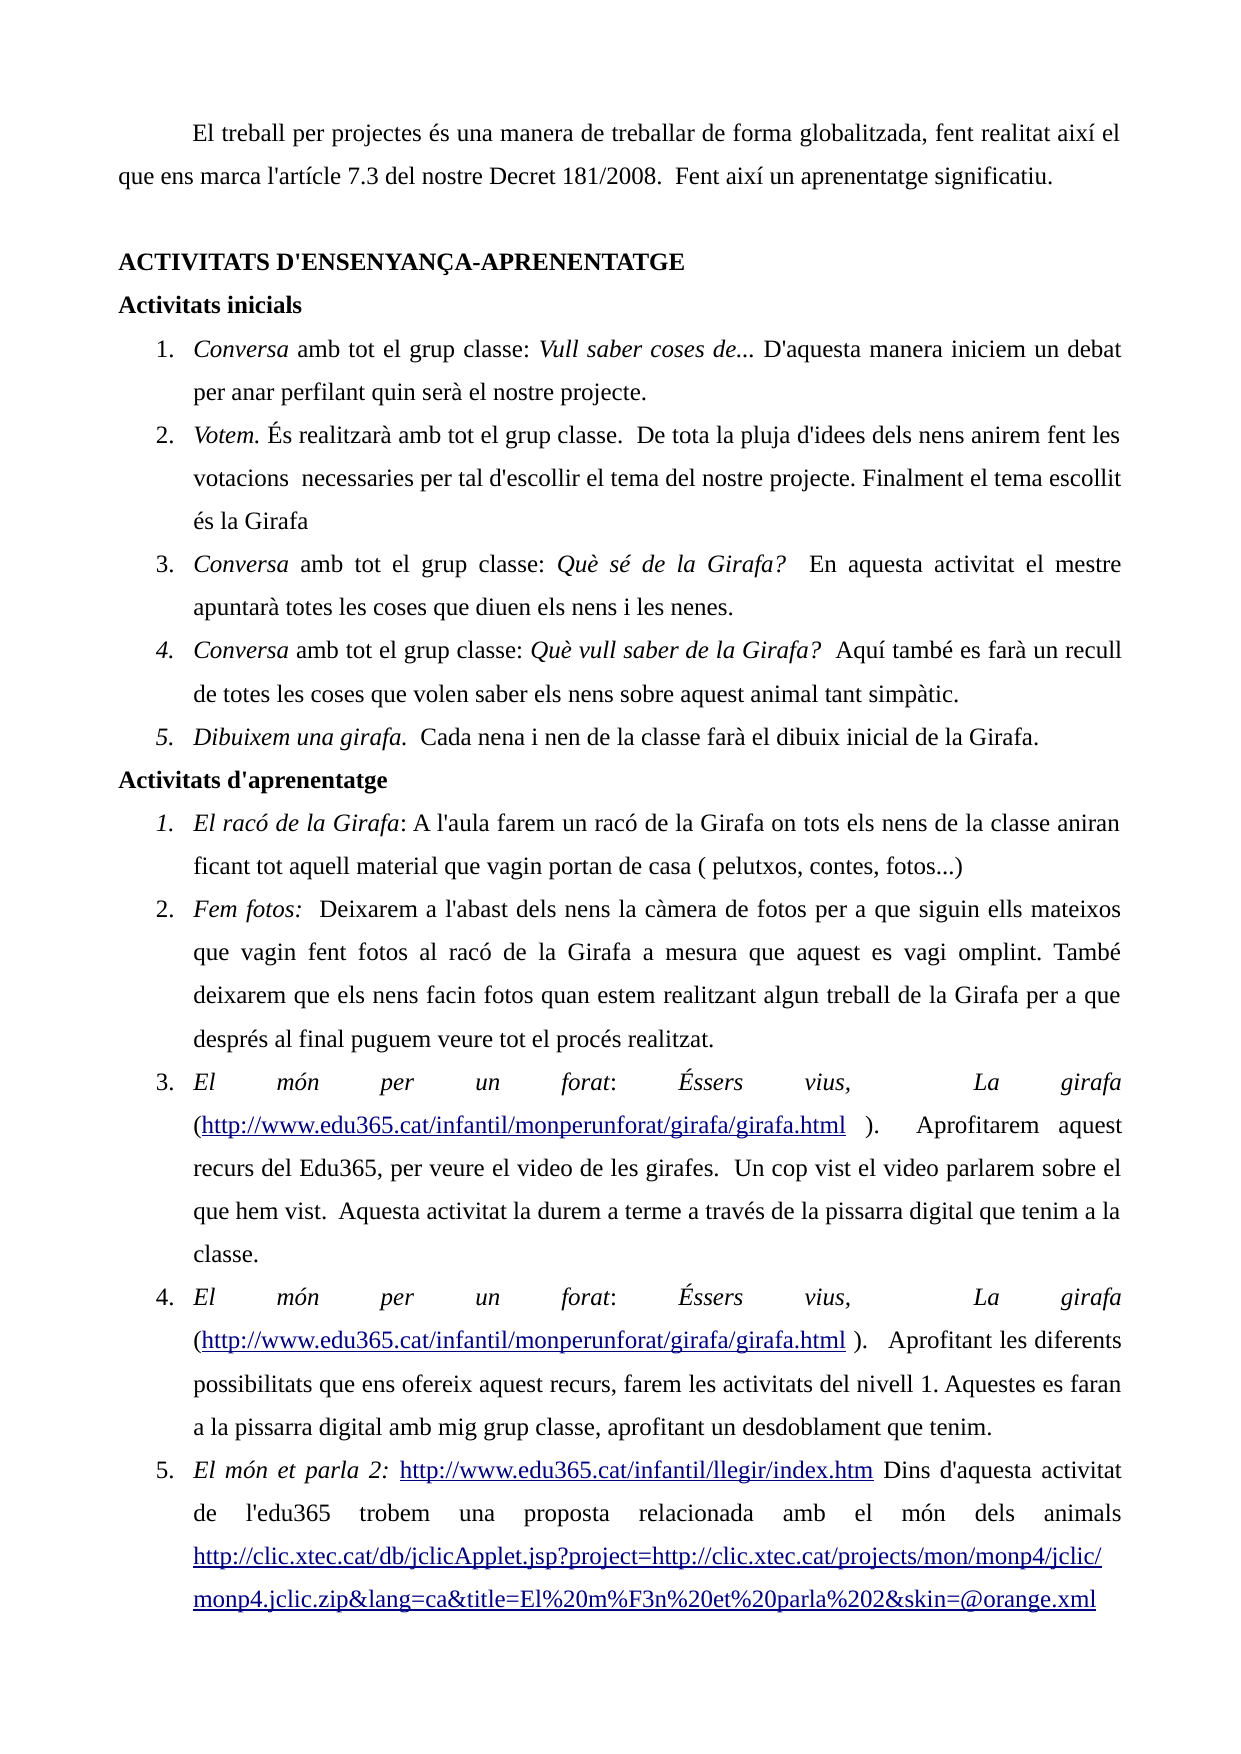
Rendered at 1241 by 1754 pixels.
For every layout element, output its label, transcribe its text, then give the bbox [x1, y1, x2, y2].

list El món per un forat: Éssers vius, La girafa (http://www.edu365.cat/infantil/monperunforat/girafa/girafa.html ). Aprofitarem aquest recurs del Edu365, per veure el video de les girafes. Un cop vist el video parlarem sobre el que hem vist. Aquesta activitat la durem a terme a través de la pissarra digital que tenim a la classe. [156, 1067, 1122, 1268]
list El món per un forat: Éssers vius, La girafa (http://www.edu365.cat/infantil/monperunforat/girafa/girafa.html ). Aprofitant les diferents possibilitats que ens ofereix aquest recurs, farem les activitats del nivell 1. Aquestes es faran a la pissarra digital amb mig grup classe, aprofitant un desdoblament que tenim. [156, 1282, 1122, 1441]
list El racó de la Girafa: A l'aula farem un racó de la Girafa on tots els nens de la classe aniran ficant tot aquell material que vagin portan de casa ( pelutxos, contes, fotos...) [156, 808, 1122, 880]
list Conversa amb tot el grup classe: Vull saber coses de... D'aquesta manera iniciem un debat per anar perfilant quin serà el nostre projecte. [156, 334, 1122, 406]
list El món et parla 2: http://www.edu365.cat/infantil/llegir/index.htm Dins d'aquesta activitat de l'edu365 trobem una proposta relacionada amb el món dels animals http://clic.xtec.cat/db/jclicApplet.jsp?project=http://clic.xtec.cat/projects/mon/monp4/jclic/monp4.jclic.zip&lang=ca&title=El%20m%F3n%20et%20parla%202&skin=@orange.xml [156, 1455, 1122, 1613]
list Conversa amb tot el grup classe: Què vull saber de la Girafa? Aquí també es farà un recull de totes les coses que volen saber els nens sobre aquest animal tant simpàtic. [156, 636, 1122, 707]
text Activitats d'aprenentatge [118, 765, 1122, 794]
text ACTIVITATS D'ENSENYANÇA-APRENENTATGE [118, 247, 1122, 276]
list Votem. És realitzarà amb tot el grup classe. De tota la pluja d'idees dels nens anirem fent les votacions necessaries per tal d'escollir el tema del nostre projecte. Finalment el tema escollit és la Girafa [156, 420, 1122, 535]
list Conversa amb tot el grup classe: Què sé de la Girafa? En aquesta activitat el mestre apuntarà totes les coses que diuen els nens i les nenes. [156, 549, 1122, 621]
text El treball per projectes és una manera de treballar de forma globalitzada, fent realitat així el que ens marca l'artícle 7.3 del nostre Decret 181/2008. Fent així un aprenentatge significatiu. [118, 118, 1122, 190]
list Dibuixem una girafa. Cada nena i nen de la classe farà el dibuix inicial de la Girafa. [156, 722, 1122, 751]
text Activitats inicials [118, 291, 1122, 319]
list Fem fotos: Deixarem a l'abast dels nens la càmera de fotos per a que siguin ells mateixos que vagin fent fotos al racó de la Girafa a mesura que aquest es vagi omplint. També deixarem que els nens facin fotos quan estem realitzant algun treball de la Girafa per a que després al final puguem veure tot el procés realitzat. [156, 894, 1122, 1052]
